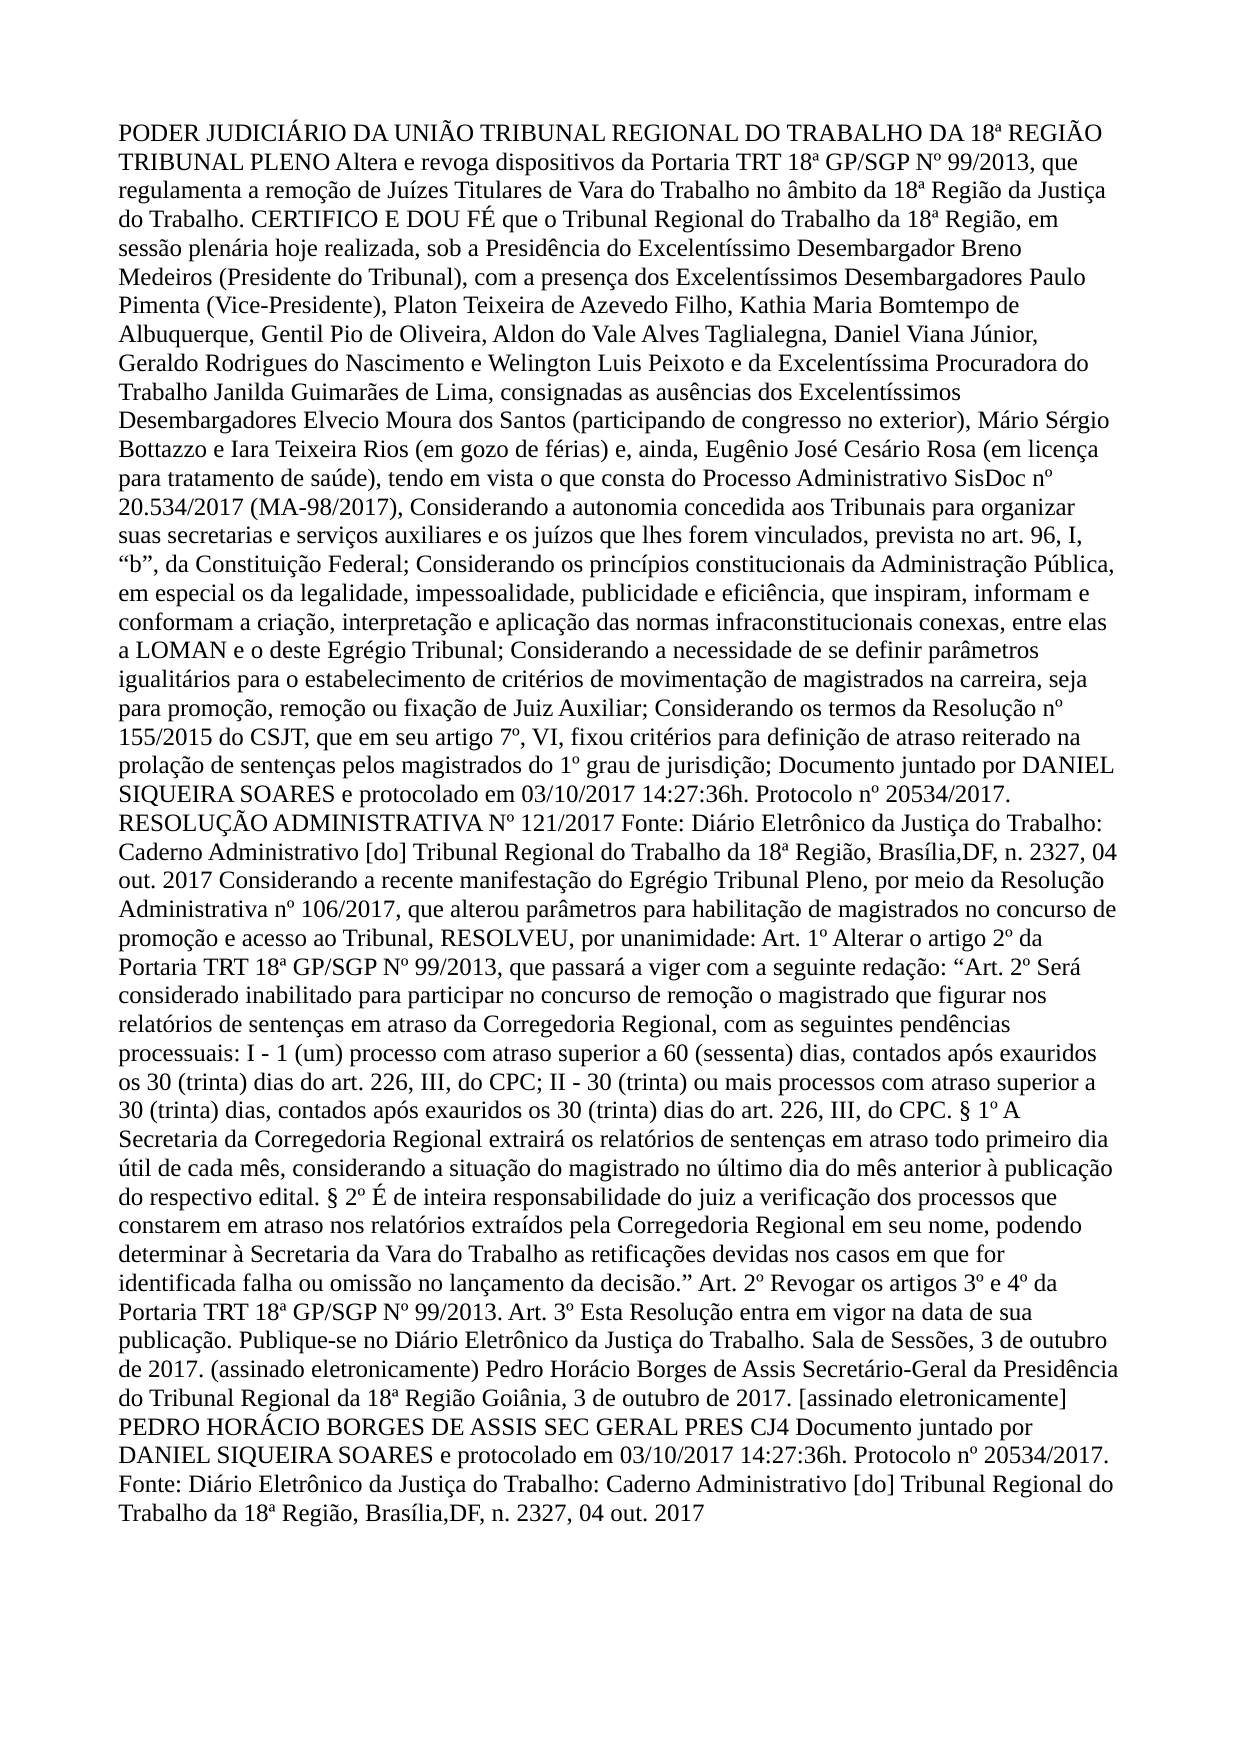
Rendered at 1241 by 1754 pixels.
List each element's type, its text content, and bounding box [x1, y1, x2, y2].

text PODER JUDICIÁRIO DA UNIÃO TRIBUNAL REGIONAL DO TRABALHO DA 18ª REGIÃO TRIBUNAL PLENO Altera e revoga dispositivos da Portaria TRT 18ª GP/SGP Nº 99/2013, que regulamenta a remoção de Juízes Titulares de Vara do Trabalho no âmbito da 18ª Região da Justiça do Trabalho. CERTIFICO E DOU FÉ que o Tribunal Regional do Trabalho da 18ª Região, em sessão plenária hoje realizada, sob a Presidência do Excelentíssimo Desembargador Breno Medeiros (Presidente do Tribunal), com a presença dos Excelentíssimos Desembargadores Paulo Pimenta (Vice-Presidente), Platon Teixeira de Azevedo Filho, Kathia Maria Bomtempo de Albuquerque, Gentil Pio de Oliveira, Aldon do Vale Alves Taglialegna, Daniel Viana Júnior, Geraldo Rodrigues do Nascimento e Welington Luis Peixoto e da Excelentíssima Procuradora do Trabalho Janilda Guimarães de Lima, consignadas as ausências dos Excelentíssimos Desembargadores Elvecio Moura dos Santos (participando de congresso no exterior), Mário Sérgio Bottazzo e Iara Teixeira Rios (em gozo de férias) e, ainda, Eugênio José Cesário Rosa (em licença para tratamento de saúde), tendo em vista o que consta do Processo Administrativo SisDoc nº 20.534/2017 (MA-98/2017), Considerando a autonomia concedida aos Tribunais para organizar suas secretarias e serviços auxiliares e os juízos que lhes forem vinculados, prevista no art. 96, I, “b”, da Constituição Federal; Considerando os princípios constitucionais da Administração Pública, em especial os da legalidade, impessoalidade, publicidade e eficiência, que inspiram, informam e conformam a criação, interpretação e aplicação das normas infraconstitucionais conexas, entre elas a LOMAN e o deste Egrégio Tribunal; Considerando a necessidade de se definir parâmetros igualitários para o estabelecimento de critérios de movimentação de magistrados na carreira, seja para promoção, remoção ou fixação de Juiz Auxiliar; Considerando os termos da Resolução nº 155/2015 do CSJT, que em seu artigo 7º, VI, fixou critérios para definição de atraso reiterado na prolação de sentenças pelos magistrados do 1º grau de jurisdição; Documento juntado por DANIEL SIQUEIRA SOARES e protocolado em 03/10/2017 14:27:36h. Protocolo nº 20534/2017. RESOLUÇÃO ADMINISTRATIVA Nº 121/2017 Fonte: Diário Eletrônico da Justiça do Trabalho: Caderno Administrativo [do] Tribunal Regional do Trabalho da 18ª Região, Brasília,DF, n. 2327, 04 out. 2017 Considerando a recente manifestação do Egrégio Tribunal Pleno, por meio da Resolução Administrativa nº 106/2017, que alterou parâmetros para habilitação de magistrados no concurso de promoção e acesso ao Tribunal, RESOLVEU, por unanimidade: Art. 1º Alterar o artigo 2º da Portaria TRT 18ª GP/SGP Nº 99/2013, que passará a viger com a seguinte redação: “Art. 2º Será considerado inabilitado para participar no concurso de remoção o magistrado que figurar nos relatórios de sentenças em atraso da Corregedoria Regional, com as seguintes pendências processuais: I - 1 (um) processo com atraso superior a 60 (sessenta) dias, contados após exauridos os 30 (trinta) dias do art. 226, III, do CPC; II - 30 (trinta) ou mais processos com atraso superior a 30 (trinta) dias, contados após exauridos os 30 (trinta) dias do art. 226, III, do CPC. § 1º A Secretaria da Corregedoria Regional extrairá os relatórios de sentenças em atraso todo primeiro dia útil de cada mês, considerando a situação do magistrado no último dia do mês anterior à publicação do respectivo edital. § 2º É de inteira responsabilidade do juiz a verificação dos processos que constarem em atraso nos relatórios extraídos pela Corregedoria Regional em seu nome, podendo determinar à Secretaria da Vara do Trabalho as retificações devidas nos casos em que for identificada falha ou omissão no lançamento da decisão.” Art. 2º Revogar os artigos 3º e 4º da Portaria TRT 18ª GP/SGP Nº 99/2013. Art. 3º Esta Resolução entra em vigor na data de sua publicação. Publique-se no Diário Eletrônico da Justiça do Trabalho. Sala de Sessões, 3 de outubro de 2017. (assinado eletronicamente) Pedro Horácio Borges de Assis Secretário-Geral da Presidência do Tribunal Regional da 18ª Região Goiânia, 3 de outubro de 2017. [assinado eletronicamente] PEDRO HORÁCIO BORGES DE ASSIS SEC GERAL PRES CJ4 Documento juntado por DANIEL SIQUEIRA SOARES e protocolado em 03/10/2017 14:27:36h. Protocolo nº 20534/2017. Fonte: Diário Eletrônico da Justiça do Trabalho: Caderno Administrativo [do] Tribunal Regional do Trabalho da 18ª Região, Brasília,DF, n. 2327, 04 out. 2017 [118, 118, 1122, 1527]
